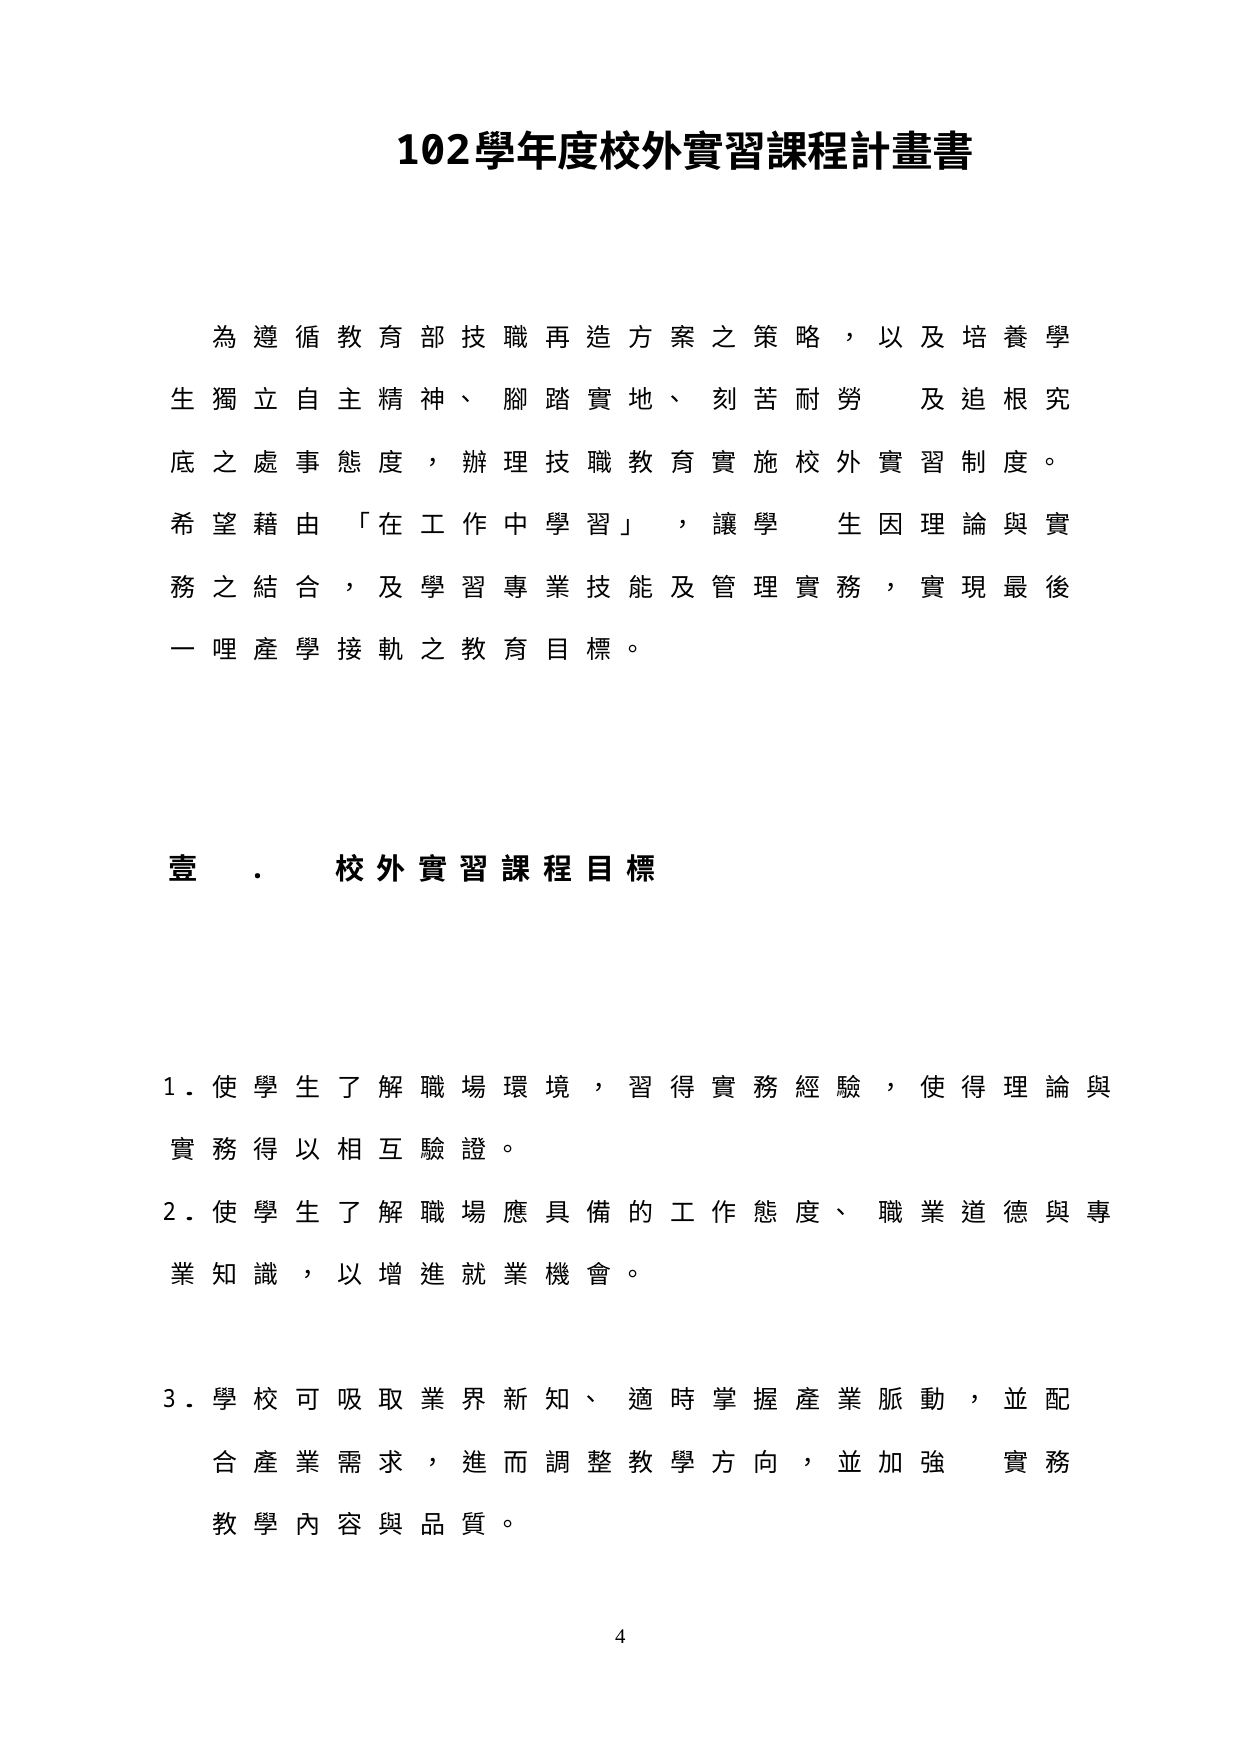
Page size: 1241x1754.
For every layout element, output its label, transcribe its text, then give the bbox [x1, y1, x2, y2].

text 3.學校可吸取業界新知、適時掌握產業脈動，並配合產業需求，進而調整教學方向，並加強 實務教學內容與品質。 [132, 1356, 1118, 1544]
text 為遵循教育部技職再造方案之策略，以及培養學生獨立自主精神、腳踏實地、刻苦耐勞 及追根究底之處事態度，辦理技職教育實施校外實習制度。希望藉由「在工作中學習」，讓學 生因理論與實務之結合，及學習專業技能及管理實務，實現最後一哩產學接軌之教育目標。 [132, 294, 1118, 669]
text 1.使學生了解職場環境，習得實務經驗，使得理論與實務得以相互驗證。 [132, 1044, 1122, 1169]
text 2.使學生了解職場應具備的工作態度、職業道德與專業知識，以增進就業機會。 [132, 1169, 1122, 1294]
text 壹. 校外實習課程目標 [132, 794, 1122, 919]
text 102學年度校外實習課程計畫書 [120, 106, 1120, 169]
